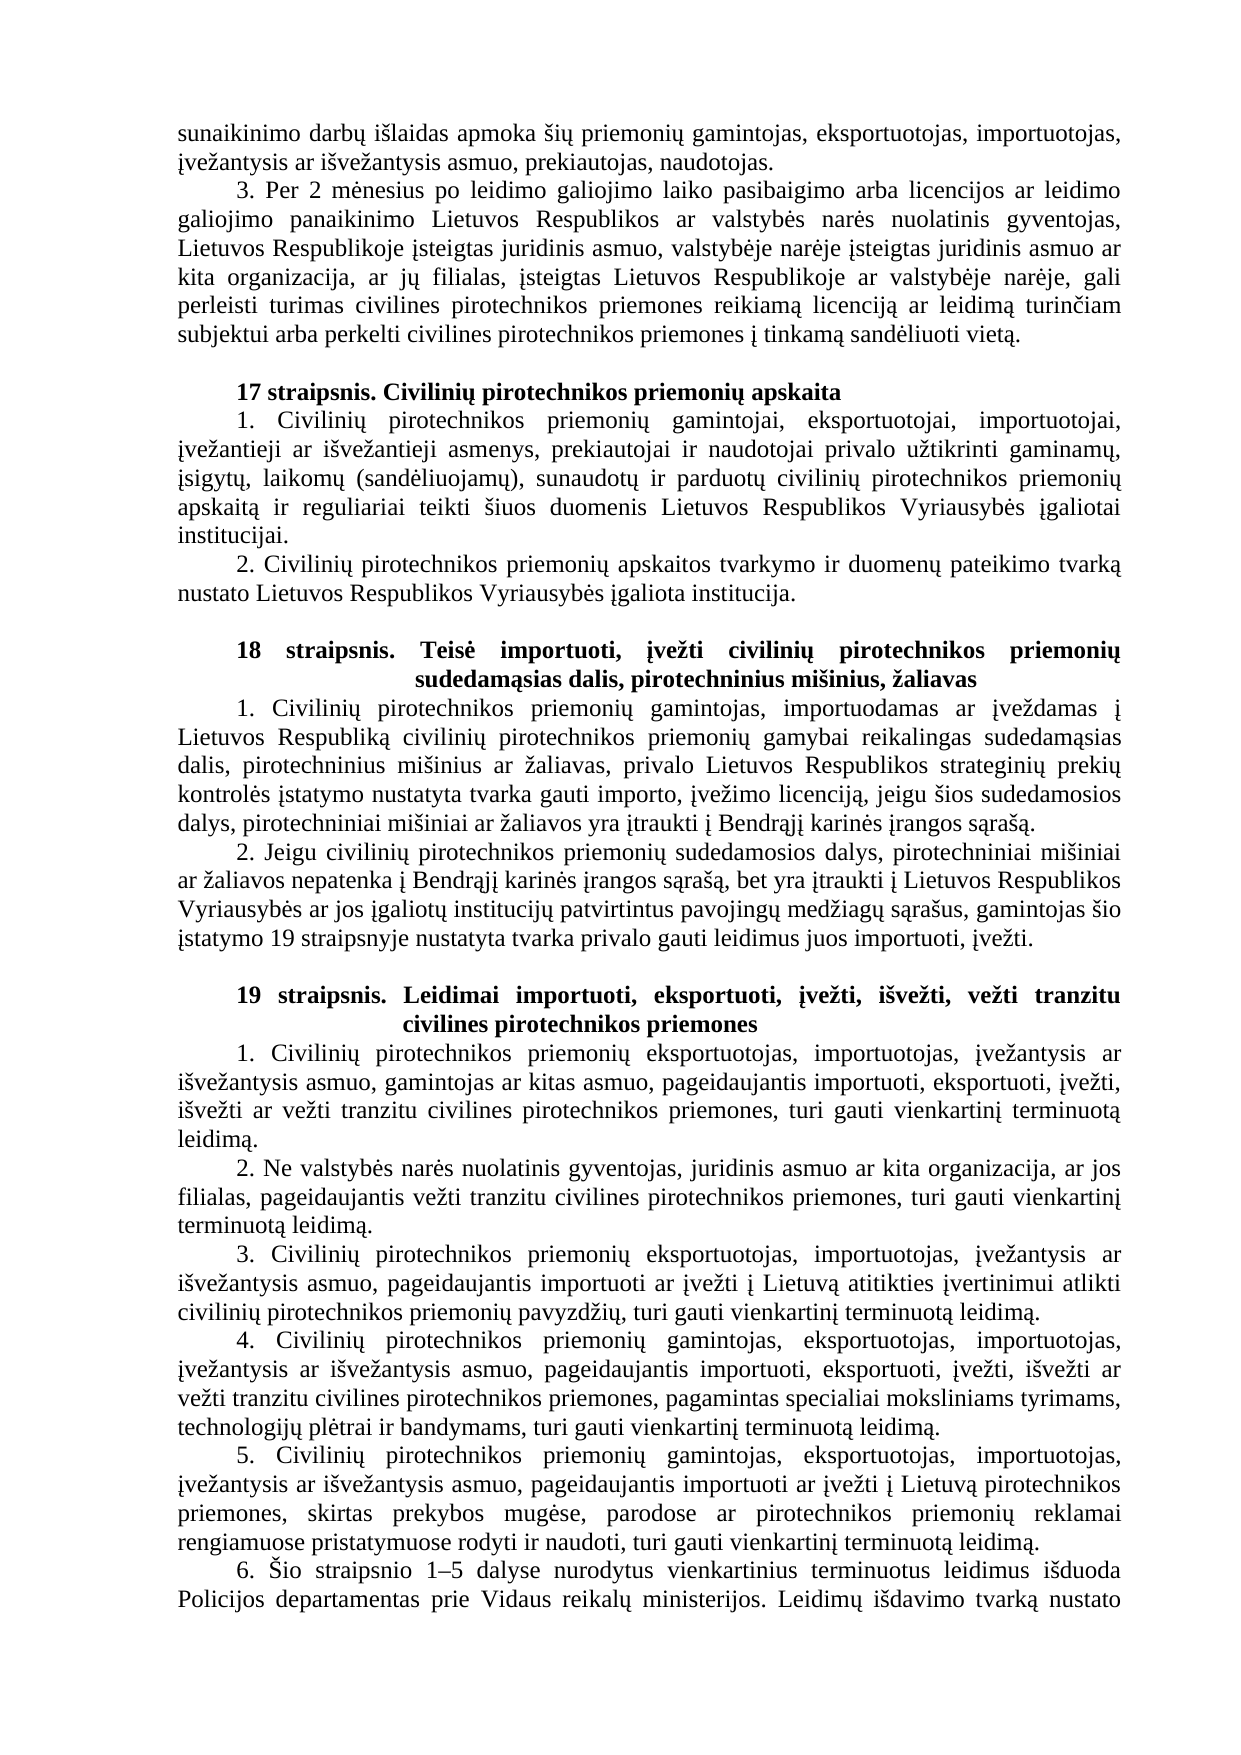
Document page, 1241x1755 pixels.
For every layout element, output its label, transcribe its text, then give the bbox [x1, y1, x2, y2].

text 1. Civilinių pirotechnikos priemonių gamintojai, eksportuotojai, importuotojai, įvežantieji ar išvežantieji asmenys, prekiautojai ir naudotojai privalo užtikrinti gaminamų, įsigytų, laikomų (sandėliuojamų), sunaudotų ir parduotų civilinių pirotechnikos priemonių apskaitą ir reguliariai teikti šiuos duomenis Lietuvos Respublikos Vyriausybės įgaliotai institucijai. [177, 406, 1122, 549]
text 18 straipsnis. Teisė importuoti, įvežti civilinių pirotechnikos priemonių sudedamąsias dalis, pirotechninius mišinius, žaliavas [236, 636, 1122, 693]
text 4. Civilinių pirotechnikos priemonių gamintojas, eksportuotojas, importuotojas, įvežantysis ar išvežantysis asmuo, pageidaujantis importuoti, eksportuoti, įvežti, išvežti ar vežti tranzitu civilines pirotechnikos priemones, pagamintas specialiai moksliniams tyrimams, technologijų plėtrai ir bandymams, turi gauti vienkartinį terminuotą leidimą. [177, 1326, 1122, 1441]
text 6. Šio straipsnio 1–5 dalyse nurodytus vienkartinius terminuotus leidimus išduoda Policijos departamentas prie Vidaus reikalų ministerijos. Leidimų išdavimo tvarką nustato [177, 1556, 1122, 1613]
text 1. Civilinių pirotechnikos priemonių gamintojas, importuodamas ar įveždamas į Lietuvos Respubliką civilinių pirotechnikos priemonių gamybai reikalingas sudedamąsias dalis, pirotechninius mišinius ar žaliavas, privalo Lietuvos Respublikos strateginių prekių kontrolės įstatymo nustatyta tvarka gauti importo, įvežimo licenciją, jeigu šios sudedamosios dalys, pirotechniniai mišiniai ar žaliavos yra įtraukti į Bendrąjį karinės įrangos sąrašą. [177, 693, 1122, 837]
text 3. Per 2 mėnesius po leidimo galiojimo laiko pasibaigimo arba licencijos ar leidimo galiojimo panaikinimo Lietuvos Respublikos ar valstybės narės nuolatinis gyventojas, Lietuvos Respublikoje įsteigtas juridinis asmuo, valstybėje narėje įsteigtas juridinis asmuo ar kita organizacija, ar jų filialas, įsteigtas Lietuvos Respublikoje ar valstybėje narėje, gali perleisti turimas civilines pirotechnikos priemones reikiamą licenciją ar leidimą turinčiam subjektui arba perkelti civilines pirotechnikos priemones į tinkamą sandėliuoti vietą. [177, 176, 1122, 348]
text 2. Civilinių pirotechnikos priemonių apskaitos tvarkymo ir duomenų pateikimo tvarką nustato Lietuvos Respublikos Vyriausybės įgaliota institucija. [177, 549, 1122, 607]
text sunaikinimo darbų išlaidas apmoka šių priemonių gamintojas, eksportuotojas, importuotojas, įvežantysis ar išvežantysis asmuo, prekiautojas, naudotojas. [177, 118, 1122, 176]
text 17 straipsnis. Civilinių pirotechnikos priemonių apskaita [177, 377, 1122, 406]
text 3. Civilinių pirotechnikos priemonių eksportuotojas, importuotojas, įvežantysis ar išvežantysis asmuo, pageidaujantis importuoti ar įvežti į Lietuvą atitikties įvertinimui atlikti civilinių pirotechnikos priemonių pavyzdžių, turi gauti vienkartinį terminuotą leidimą. [177, 1239, 1122, 1326]
text 2. Ne valstybės narės nuolatinis gyventojas, juridinis asmuo ar kita organizacija, ar jos filialas, pageidaujantis vežti tranzitu civilines pirotechnikos priemones, turi gauti vienkartinį terminuotą leidimą. [177, 1153, 1122, 1239]
text 5. Civilinių pirotechnikos priemonių gamintojas, eksportuotojas, importuotojas, įvežantysis ar išvežantysis asmuo, pageidaujantis importuoti ar įvežti į Lietuvą pirotechnikos priemones, skirtas prekybos mugėse, parodose ar pirotechnikos priemonių reklamai rengiamuose pristatymuose rodyti ir naudoti, turi gauti vienkartinį terminuotą leidimą. [177, 1441, 1122, 1556]
text 2. Jeigu civilinių pirotechnikos priemonių sudedamosios dalys, pirotechniniai mišiniai ar žaliavos nepatenka į Bendrąjį karinės įrangos sąrašą, bet yra įtraukti į Lietuvos Respublikos Vyriausybės ar jos įgaliotų institucijų patvirtintus pavojingų medžiagų sąrašus, gamintojas šio įstatymo 19 straipsnyje nustatyta tvarka privalo gauti leidimus juos importuoti, įvežti. [177, 837, 1122, 952]
text 1. Civilinių pirotechnikos priemonių eksportuotojas, importuotojas, įvežantysis ar išvežantysis asmuo, gamintojas ar kitas asmuo, pageidaujantis importuoti, eksportuoti, įvežti, išvežti ar vežti tranzitu civilines pirotechnikos priemones, turi gauti vienkartinį terminuotą leidimą. [177, 1038, 1122, 1153]
text 19 straipsnis. Leidimai importuoti, eksportuoti, įvežti, išvežti, vežti tranzitu civilines pirotechnikos priemones [236, 981, 1122, 1038]
